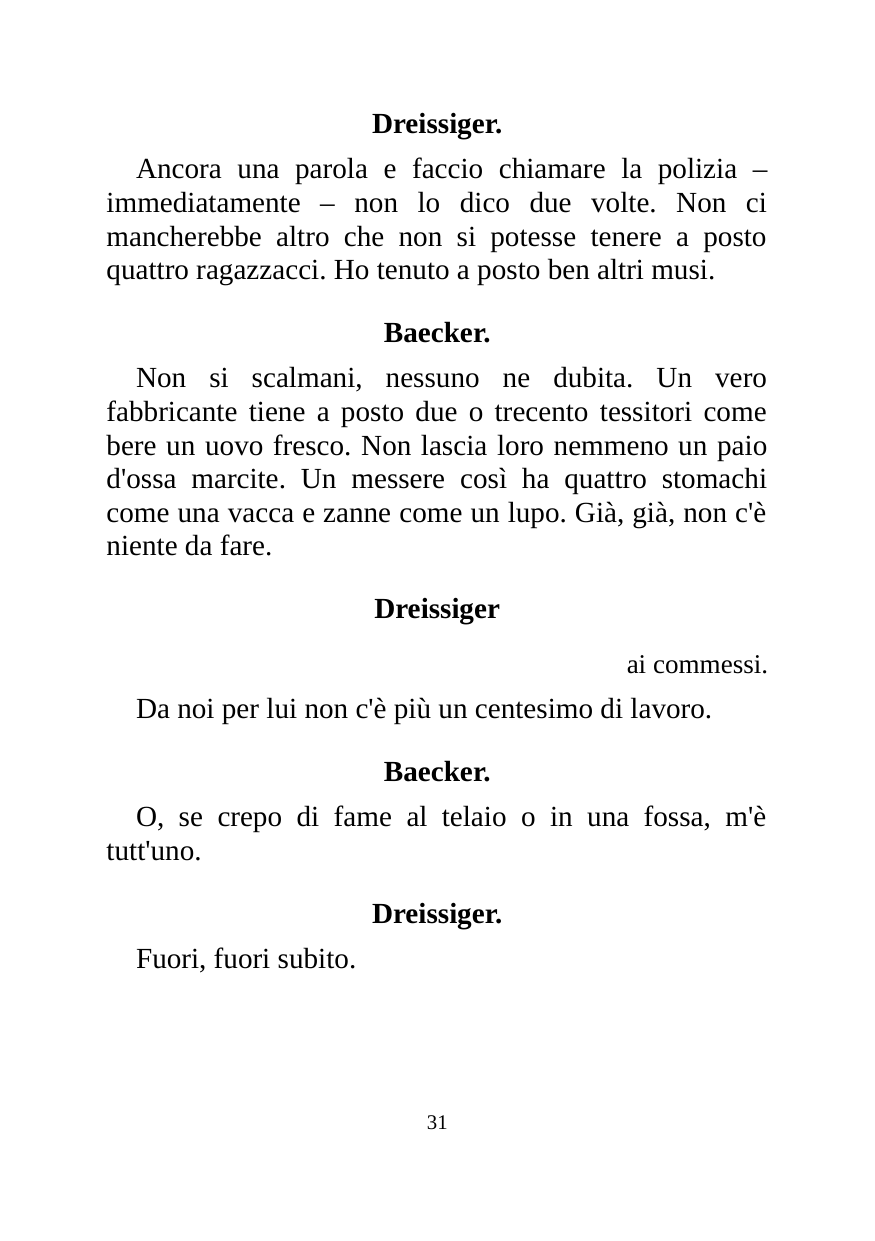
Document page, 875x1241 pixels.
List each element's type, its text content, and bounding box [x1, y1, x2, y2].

text Dreissiger. [106, 896, 768, 930]
text Da noi per lui non c'è più un centesimo di lavoro. [106, 691, 768, 725]
text Ancora una parola e faccio chiamare la polizia – immediatamente – non lo dico due volte. Non ci mancherebbe altro che non si potesse tenere a posto quattro ragazzacci. Ho tenuto a posto ben altri musi. [106, 152, 768, 286]
text ai commessi. [402, 648, 768, 679]
text O, se crepo di fame al telaio o in una fossa, m'è tutt'uno. [106, 799, 768, 867]
text Dreissiger [106, 591, 768, 625]
text Baecker. [106, 315, 768, 349]
text Dreissiger. [106, 106, 768, 140]
text Baecker. [106, 754, 768, 788]
text Non si scalmani, nessuno ne dubita. Un vero fabbricante tiene a posto due o trecento tessitori come bere un uovo fresco. Non lascia loro nemmeno un paio d'ossa marcite. Un messere così ha quattro stomachi come una vacca e zanne come un lupo. Già, già, non c'è niente da fare. [106, 361, 768, 562]
text Fuori, fuori subito. [106, 941, 768, 975]
